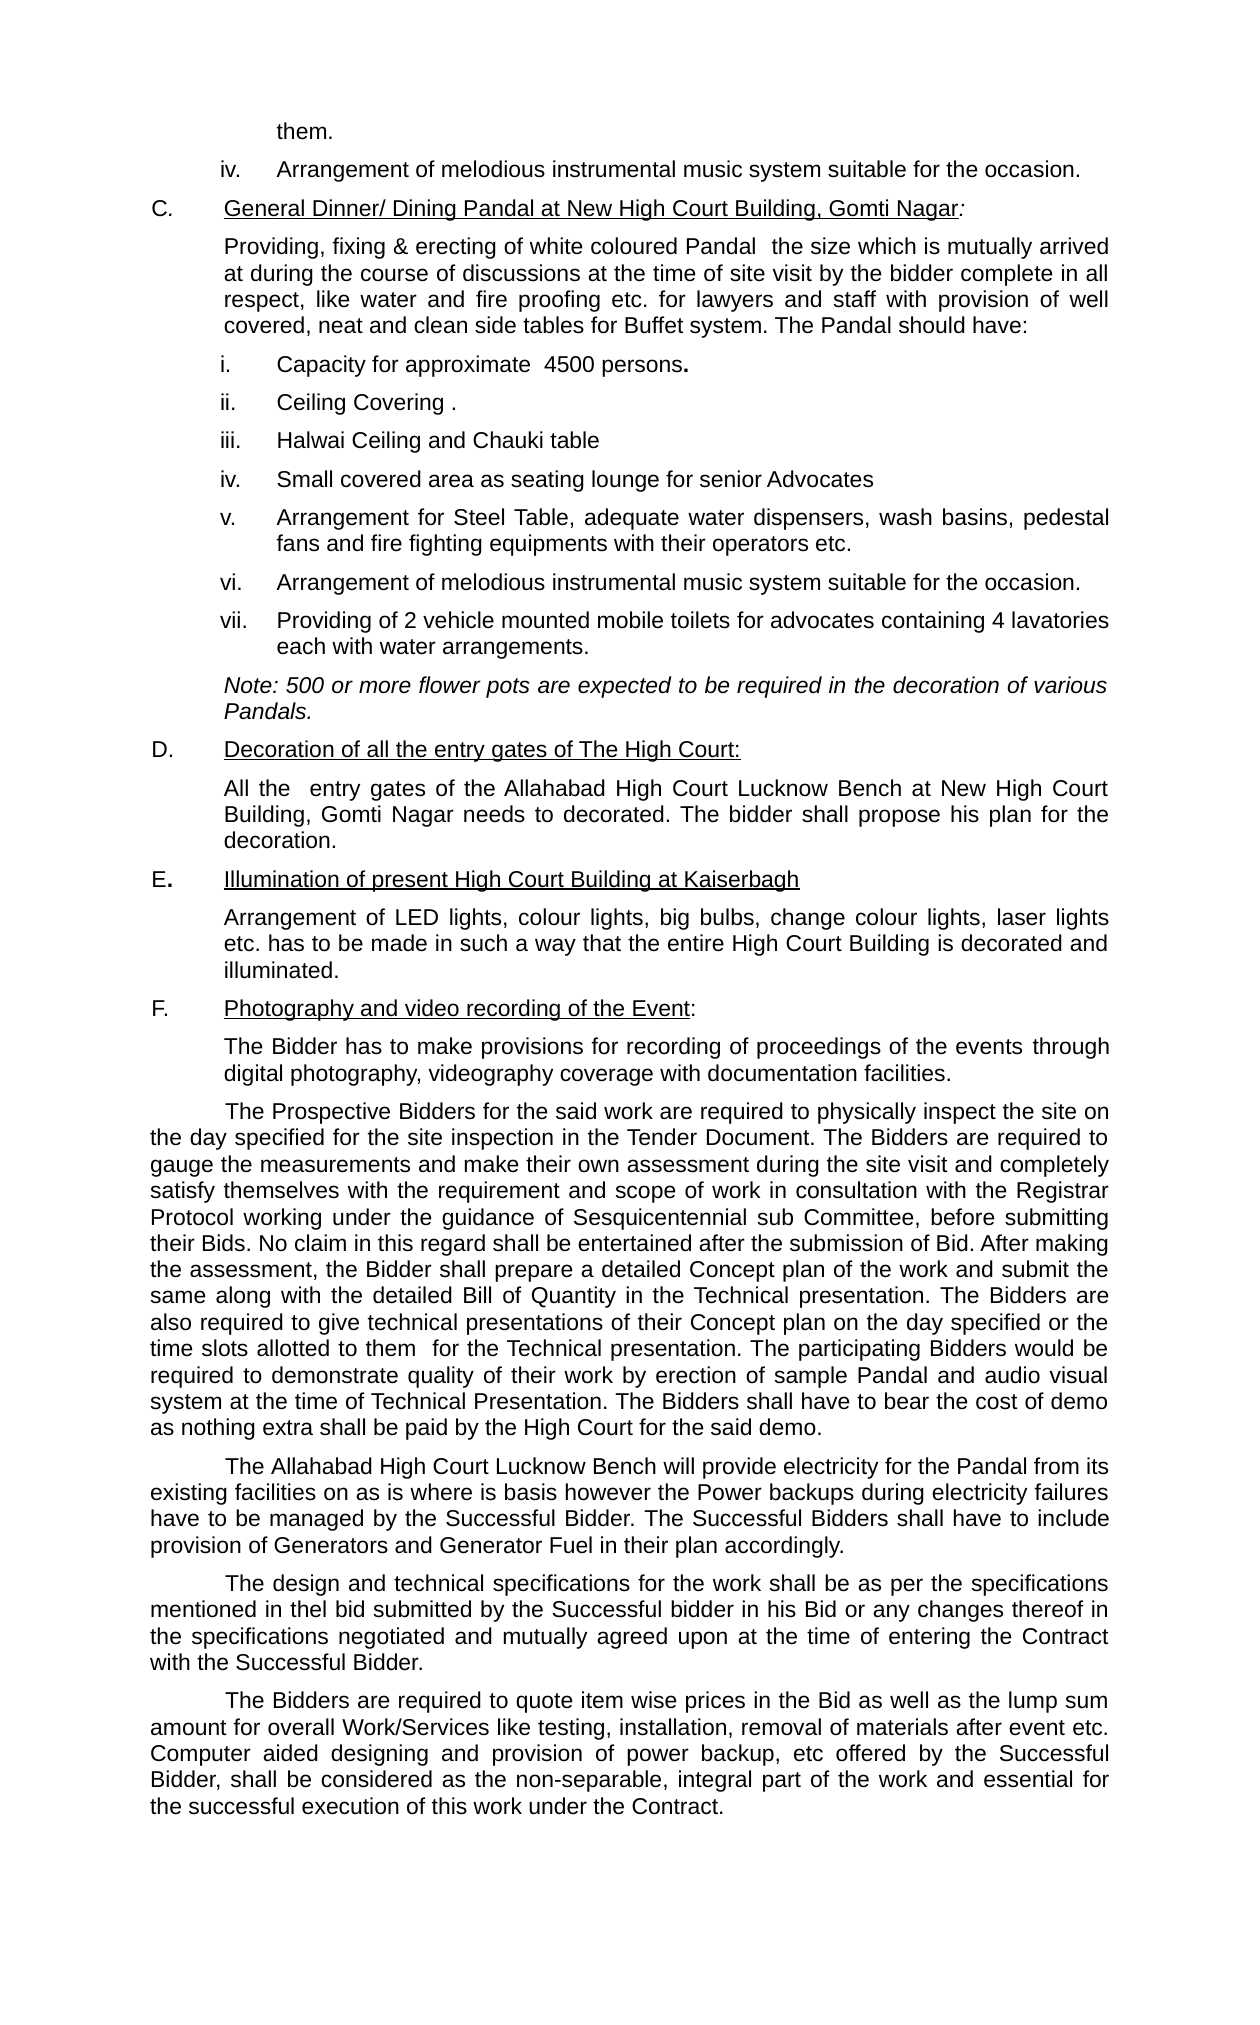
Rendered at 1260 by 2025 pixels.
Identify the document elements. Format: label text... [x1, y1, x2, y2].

text Note: 500 or more flower pots are expected to be required in the decoration of various Pandals. [151, 672, 1110, 724]
text The Bidders are required to quote item wise prices in the Bid as well as the lump sum amount for overall Work/Services like testing, installation, removal of materials after event etc. Computer aided designing and provision of power backup, etc offered by the Successful Bidder, shall be considered as the non-separable, integral part of the work and essential for the successful execution of this work under the Contract. [150, 1687, 1110, 1819]
text D. Decoration of all the entry gates of The High Court: [151, 736, 1110, 763]
text Arrangement of LED lights, colour lights, big bulbs, change colour lights, laser lights etc. has to be made in such a way that the entire High Court Building is decorated and illuminated. [151, 904, 1110, 983]
text The Bidder has to make provisions for recording of proceedings of the events through digital photography, videography coverage with documentation facilities. [151, 1033, 1110, 1086]
text vii. Providing of 2 vehicle mounted mobile toilets for advocates containing 4 lavatories each with water arrangements. [220, 607, 1110, 659]
text iii. Halwai Ceiling and Chauki table [220, 427, 1110, 453]
text vi. Arrangement of melodious instrumental music system suitable for the occasion. [220, 568, 1110, 595]
text The design and technical specifications for the work shall be as per the specifications mentioned in thel bid submitted by the Successful bidder in his Bid or any changes thereof in the specifications negotiated and mutually agreed upon at the time of entering the Contract with the Successful Bidder. [150, 1570, 1110, 1675]
text v. Arrangement for Steel Table, adequate water dispensers, wash basins, pedestal fans and fire fighting equipments with their operators etc. [220, 504, 1110, 557]
text ii. Ceiling Covering . [220, 389, 1110, 415]
text iv. Small covered area as seating lounge for senior Advocates [220, 466, 1110, 492]
text The Allahabad High Court Lucknow Bench will provide electricity for the Pandal from its existing facilities on as is where is basis however the Power backups during electricity failures have to be managed by the Successful Bidder. The Successful Bidders shall have to include provision of Generators and Generator Fuel in their plan accordingly. [150, 1453, 1110, 1558]
text i. Capacity for approximate 4500 persons. [220, 351, 1110, 377]
text C. General Dinner/ Dining Pandal at New High Court Building, Gomti Nagar: [151, 195, 1110, 221]
text All the entry gates of the Allahabad High Court Lucknow Bench at New High Court Building, Gomti Nagar needs to decorated. The bidder shall propose his plan for the decoration. [151, 774, 1110, 854]
text The Prospective Bidders for the said work are required to physically inspect the site on the day specified for the site inspection in the Tender Document. The Bidders are required to gauge the measurements and make their own assessment during the site visit and completely satisfy themselves with the requirement and scope of work in consultation with the Registrar Protocol working under the guidance of Sesquicentennial sub Committee, before submitting their Bids. No claim in this regard shall be entertained after the submission of Bid. After making the assessment, the Bidder shall prepare a detailed Concept plan of the work and submit the same along with the detailed Bill of Quantity in the Technical presentation. The Bidders are also required to give technical presentations of their Concept plan on the day specified or the time slots allotted to them for the Technical presentation. The participating Bidders would be required to demonstrate quality of their work by erection of sample Pandal and audio visual system at the time of Technical Presentation. The Bidders shall have to bear the cost of demo as nothing extra shall be paid by the High Court for the said demo. [150, 1098, 1110, 1441]
text E. Illumination of present High Court Building at Kaiserbagh [151, 866, 1110, 892]
text iv. Arrangement of melodious instrumental music system suitable for the occasion. [220, 156, 1110, 183]
text them. [220, 118, 1110, 144]
text F. Photography and video recording of the Event: [151, 995, 1110, 1021]
text Providing, fixing & erecting of white coloured Pandal the size which is mutually arrived at during the course of discussions at the time of site visit by the bidder complete in all respect, like water and fire proofing etc. for lawyers and staff with provision of well covered, neat and clean side tables for Buffet system. The Pandal should have: [151, 233, 1110, 338]
